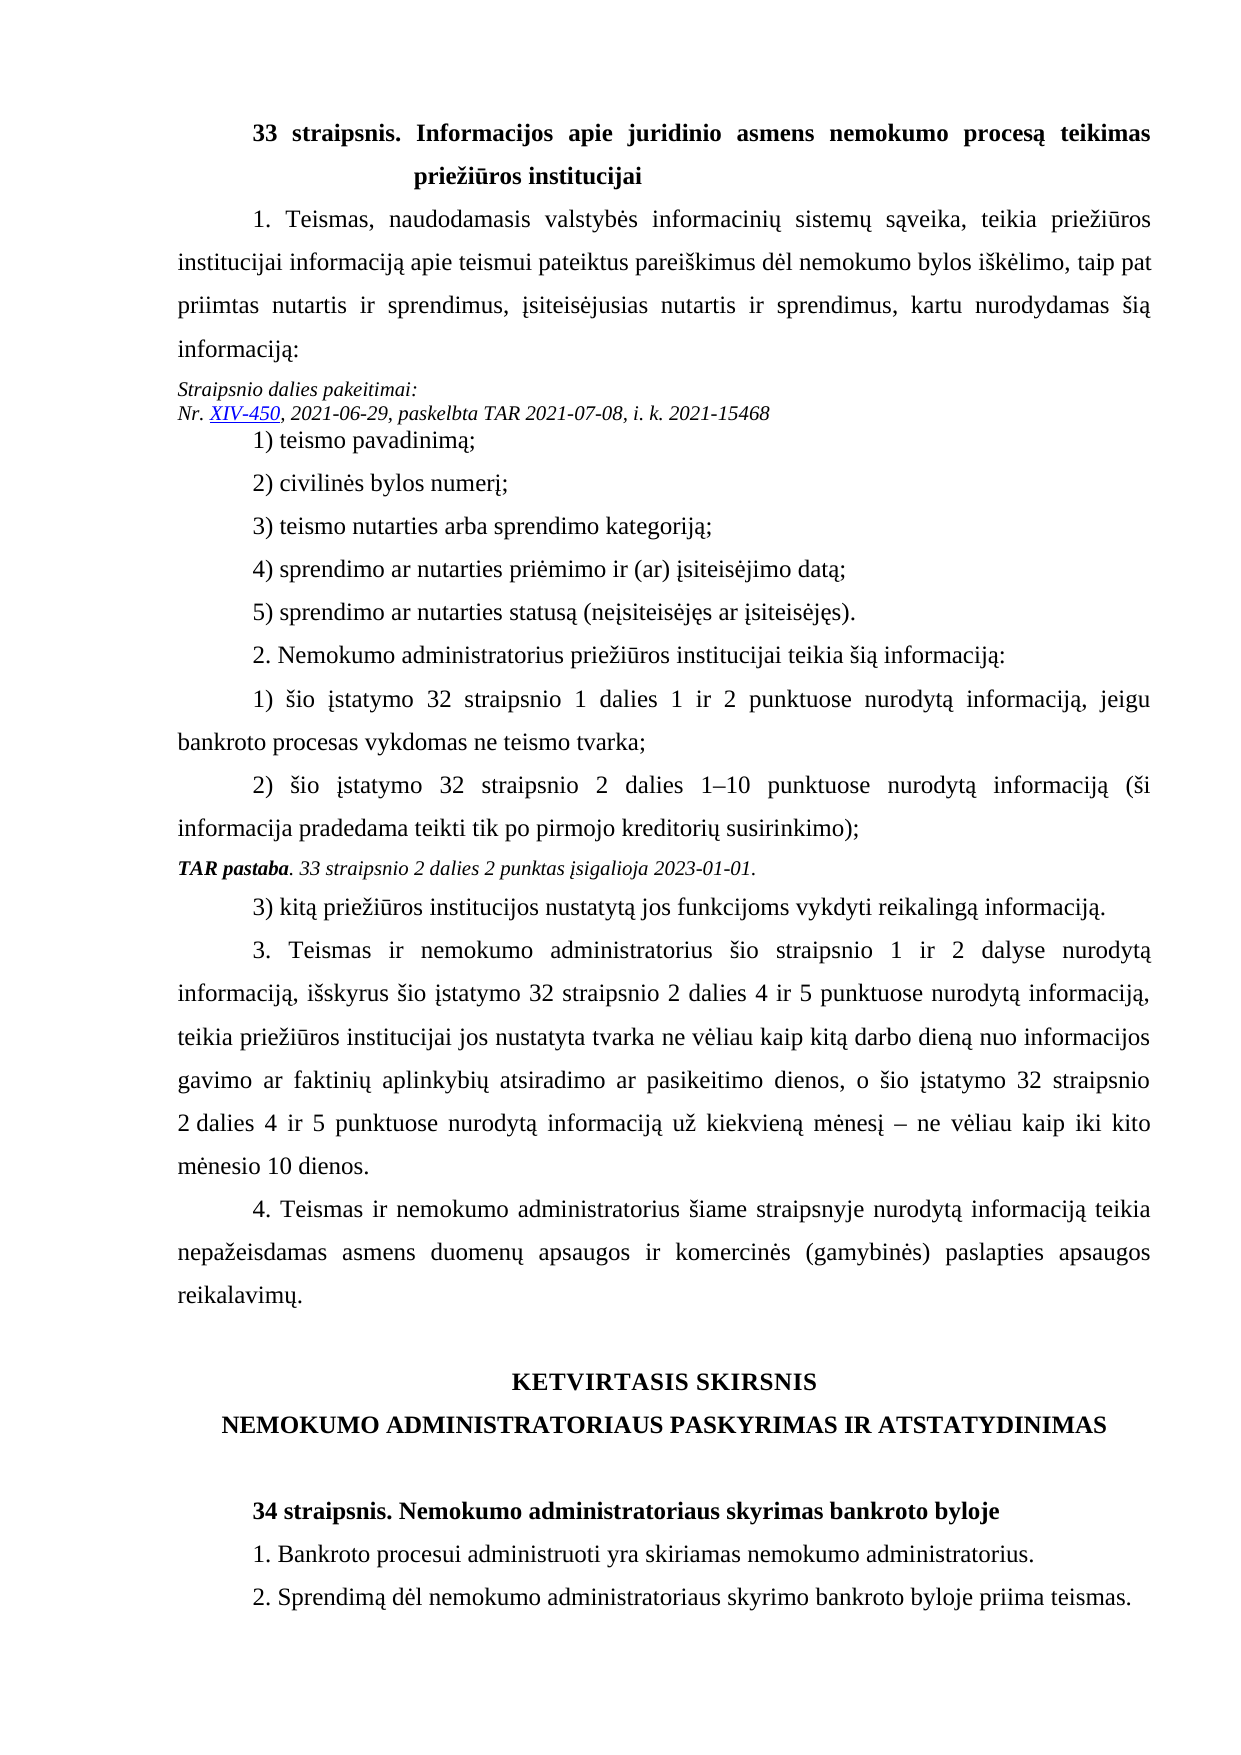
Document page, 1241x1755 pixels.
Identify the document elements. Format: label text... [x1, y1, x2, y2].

text 1. Bankroto procesui administruoti yra skiriamas nemokumo administratorius. [177, 1539, 1152, 1568]
text 3. Teismas ir nemokumo administratorius šio straipsnio 1 ir 2 dalyse nurodytą informaciją, išskyrus šio įstatymo 32 straipsnio 2 dalies 4 ir 5 punktuose nurodytą informaciją, teikia priežiūros institucijai jos nustatyta tvarka ne vėliau kaip kitą darbo dieną nuo informacijos gavimo ar faktinių aplinkybių atsiradimo ar pasikeitimo dienos, o šio įstatymo 32 straipsnio 2 dalies 4 ir 5 punktuose nurodytą informaciją už kiekvieną mėnesį – ne vėliau kaip iki kito mėnesio 10 dienos. [177, 935, 1152, 1180]
text TAR pastaba. 33 straipsnio 2 dalies 2 punktas įsigalioja 2023-01-01. [177, 856, 1152, 880]
text KETVIRTASIS SKIRSNIS [177, 1367, 1152, 1395]
text 5) sprendimo ar nutarties statusą (neįsiteisėjęs ar įsiteisėjęs). [177, 597, 1152, 626]
text 3) kitą priežiūros institucijos nustatytą jos funkcijoms vykdyti reikalingą informaciją. [177, 892, 1152, 921]
text 34 straipsnis. Nemokumo administratoriaus skyrimas bankroto byloje [177, 1496, 1152, 1525]
text 4. Teismas ir nemokumo administratorius šiame straipsnyje nurodytą informaciją teikia nepažeisdamas asmens duomenų apsaugos ir komercinės (gamybinės) paslapties apsaugos reikalavimų. [177, 1194, 1152, 1309]
text 4) sprendimo ar nutarties priėmimo ir (ar) įsiteisėjimo datą; [177, 554, 1152, 583]
text NEMOKUMO ADMINISTRATORIAUS PASKYRIMAS IR ATSTATYDINIMAS [177, 1410, 1152, 1438]
text 1) teismo pavadinimą; [177, 425, 1152, 454]
text 2. Sprendimą dėl nemokumo administratoriaus skyrimo bankroto byloje priima teismas. [177, 1582, 1152, 1611]
text Straipsnio dalies pakeitimai: [177, 377, 1152, 401]
text Nr. XIV-450, 2021-06-29, paskelbta TAR 2021-07-08, i. k. 2021-15468 [177, 401, 1152, 425]
text 3) teismo nutarties arba sprendimo kategoriją; [177, 511, 1152, 540]
text 33 straipsnis. Informacijos apie juridinio asmens nemokumo procesą teikimas priežiūros institucijai [252, 118, 1152, 190]
text 2) civilinės bylos numerį; [177, 468, 1152, 497]
text 1. Teismas, naudodamasis valstybės informacinių sistemų sąveika, teikia priežiūros institucijai informaciją apie teismui pateiktus pareiškimus dėl nemokumo bylos iškėlimo, taip pat priimtas nutartis ir sprendimus, įsiteisėjusias nutartis ir sprendimus, kartu nurodydamas šią informaciją: [177, 204, 1152, 362]
text 2) šio įstatymo 32 straipsnio 2 dalies 1–10 punktuose nurodytą informaciją (ši informacija pradedama teikti tik po pirmojo kreditorių susirinkimo); [177, 770, 1152, 842]
text 2. Nemokumo administratorius priežiūros institucijai teikia šią informaciją: [177, 641, 1152, 669]
text 1) šio įstatymo 32 straipsnio 1 dalies 1 ir 2 punktuose nurodytą informaciją, jeigu bankroto procesas vykdomas ne teismo tvarka; [177, 684, 1152, 756]
